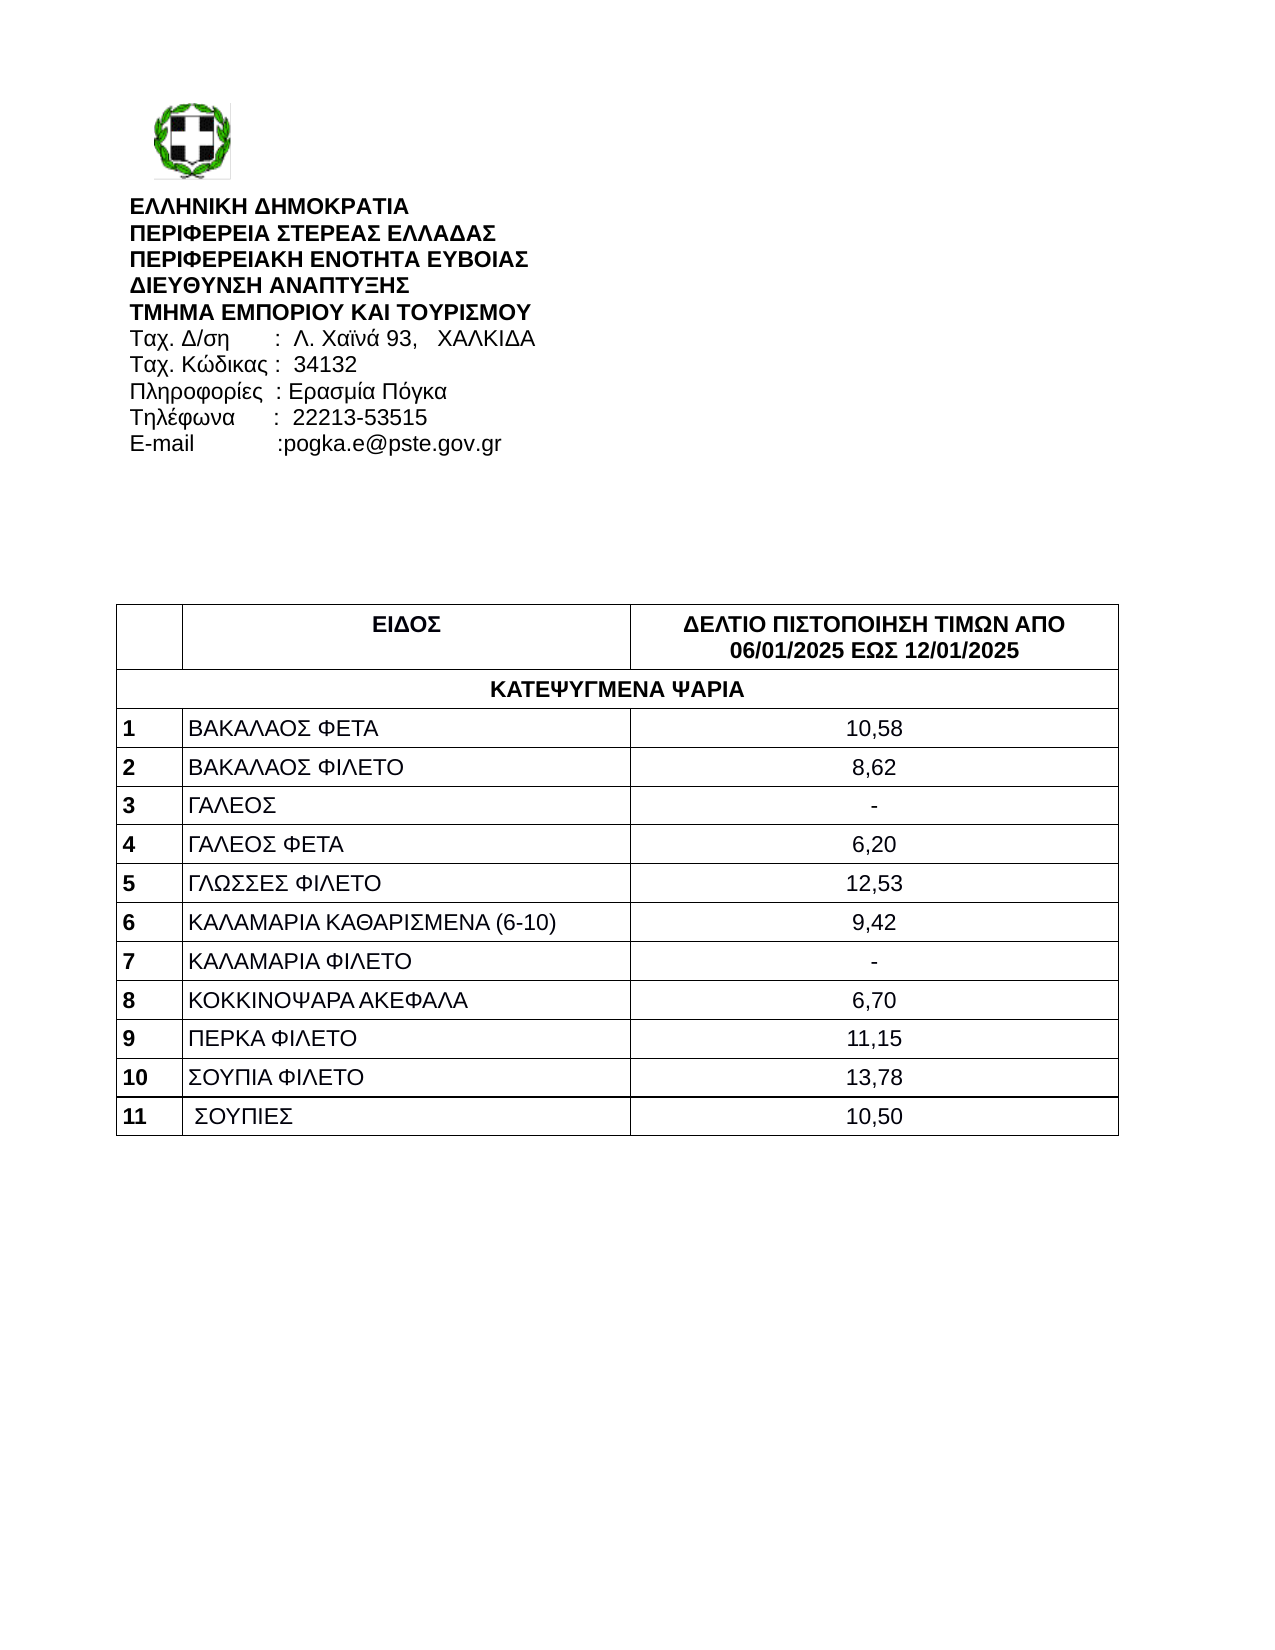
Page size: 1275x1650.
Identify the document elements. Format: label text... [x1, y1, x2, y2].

table_cell ΒΑΚΑΛΑΟΣ ΦΙΛΕΤΟ [183, 748, 630, 786]
table_cell 4 [117, 825, 182, 863]
table_cell 10,50 [631, 1098, 1118, 1135]
table_cell 8 [117, 981, 182, 1019]
table_cell - [631, 942, 1118, 980]
table_cell ΓΛΩΣΣΕΣ ΦΙΛΕΤΟ [183, 864, 630, 902]
table_cell ΒΑΚΑΛΑΟΣ ΦΕΤΑ [183, 709, 630, 747]
table_header [117, 605, 182, 669]
table_cell 6 [117, 903, 182, 941]
table_cell 10,58 [631, 709, 1118, 747]
table_cell ΣΟΥΠΙΕΣ [183, 1098, 630, 1135]
table_cell 9,42 [631, 903, 1118, 941]
table_cell 11 [117, 1098, 182, 1135]
table_cell 13,78 [631, 1059, 1118, 1096]
table_cell ΚΟΚΚΙΝΟΨΑΡΑ ΑΚΕΦΑΛΑ [183, 981, 630, 1019]
table_cell ΚΑΛΑΜΑΡΙΑ ΦΙΛΕΤΟ [183, 942, 630, 980]
table_cell 8,62 [631, 748, 1118, 786]
table_cell 9 [117, 1020, 182, 1057]
table_cell ΠΕΡΚΑ ΦΙΛΕΤΟ [183, 1020, 630, 1057]
table_cell 1 [117, 709, 182, 747]
table_cell 5 [117, 864, 182, 902]
table_cell 6,20 [631, 825, 1118, 863]
table_cell - [631, 787, 1118, 824]
table_cell 6,70 [631, 981, 1118, 1019]
table_cell ΣΟΥΠΙΑ ΦΙΛΕΤΟ [183, 1059, 630, 1096]
table_cell 11,15 [631, 1020, 1118, 1057]
table_header ΔΕΛΤΙΟ ΠΙΣΤΟΠΟΙΗΣΗ ΤΙΜΩΝ ΑΠΟ 06/01/2025 ΕΩΣ 12/01/2025 [631, 605, 1118, 669]
table_cell 2 [117, 748, 182, 786]
table_cell 10 [117, 1059, 182, 1096]
table_cell ΚΑΛΑΜΑΡΙΑ ΚΑΘΑΡΙΣΜΕΝΑ (6-10) [183, 903, 630, 941]
table_cell ΓΑΛΕΟΣ [183, 787, 630, 824]
table_cell 3 [117, 787, 182, 824]
table_cell 12,53 [631, 864, 1118, 902]
table_cell ΓΑΛΕΟΣ ΦΕΤΑ [183, 825, 630, 863]
table_cell 7 [117, 942, 182, 980]
table_header ΕΙΔΟΣ [183, 605, 630, 669]
table_header ΕΛΛΗΝΙΚΗ ΔΗΜΟΚΡΑΤΙΑ ΠΕΡΙΦΕΡΕΙΑ ΣΤΕΡΕΑΣ ΕΛΛΑΔΑΣ ΠΕΡΙΦΕΡΕΙΑΚΗ ΕΝΟΤΗΤΑ ΕΥΒΟΙΑΣ ΔΙΕΥΘΥΝΣΗ ΑΝΑΠΤΥΞΗΣ ΤΜΗΜΑ ΕΜΠΟΡΙΟΥ ΚΑΙ ΤΟΥΡΙΣΜΟΥ Ταχ. Δ/ση : Λ. Χαϊνά 93, ΧΑΛΚΙΔΑ Ταχ. Κώδικας : 34132 Πληροφορίες : Ερασμία Πόγκα Τηλέφωνα : 22213-53515 E-mail :pogka.e@pste.gov.gr [118, 193, 617, 472]
table_cell ΚΑΤΕΨΥΓΜΕΝΑ ΨΑΡΙΑ [117, 670, 1118, 708]
